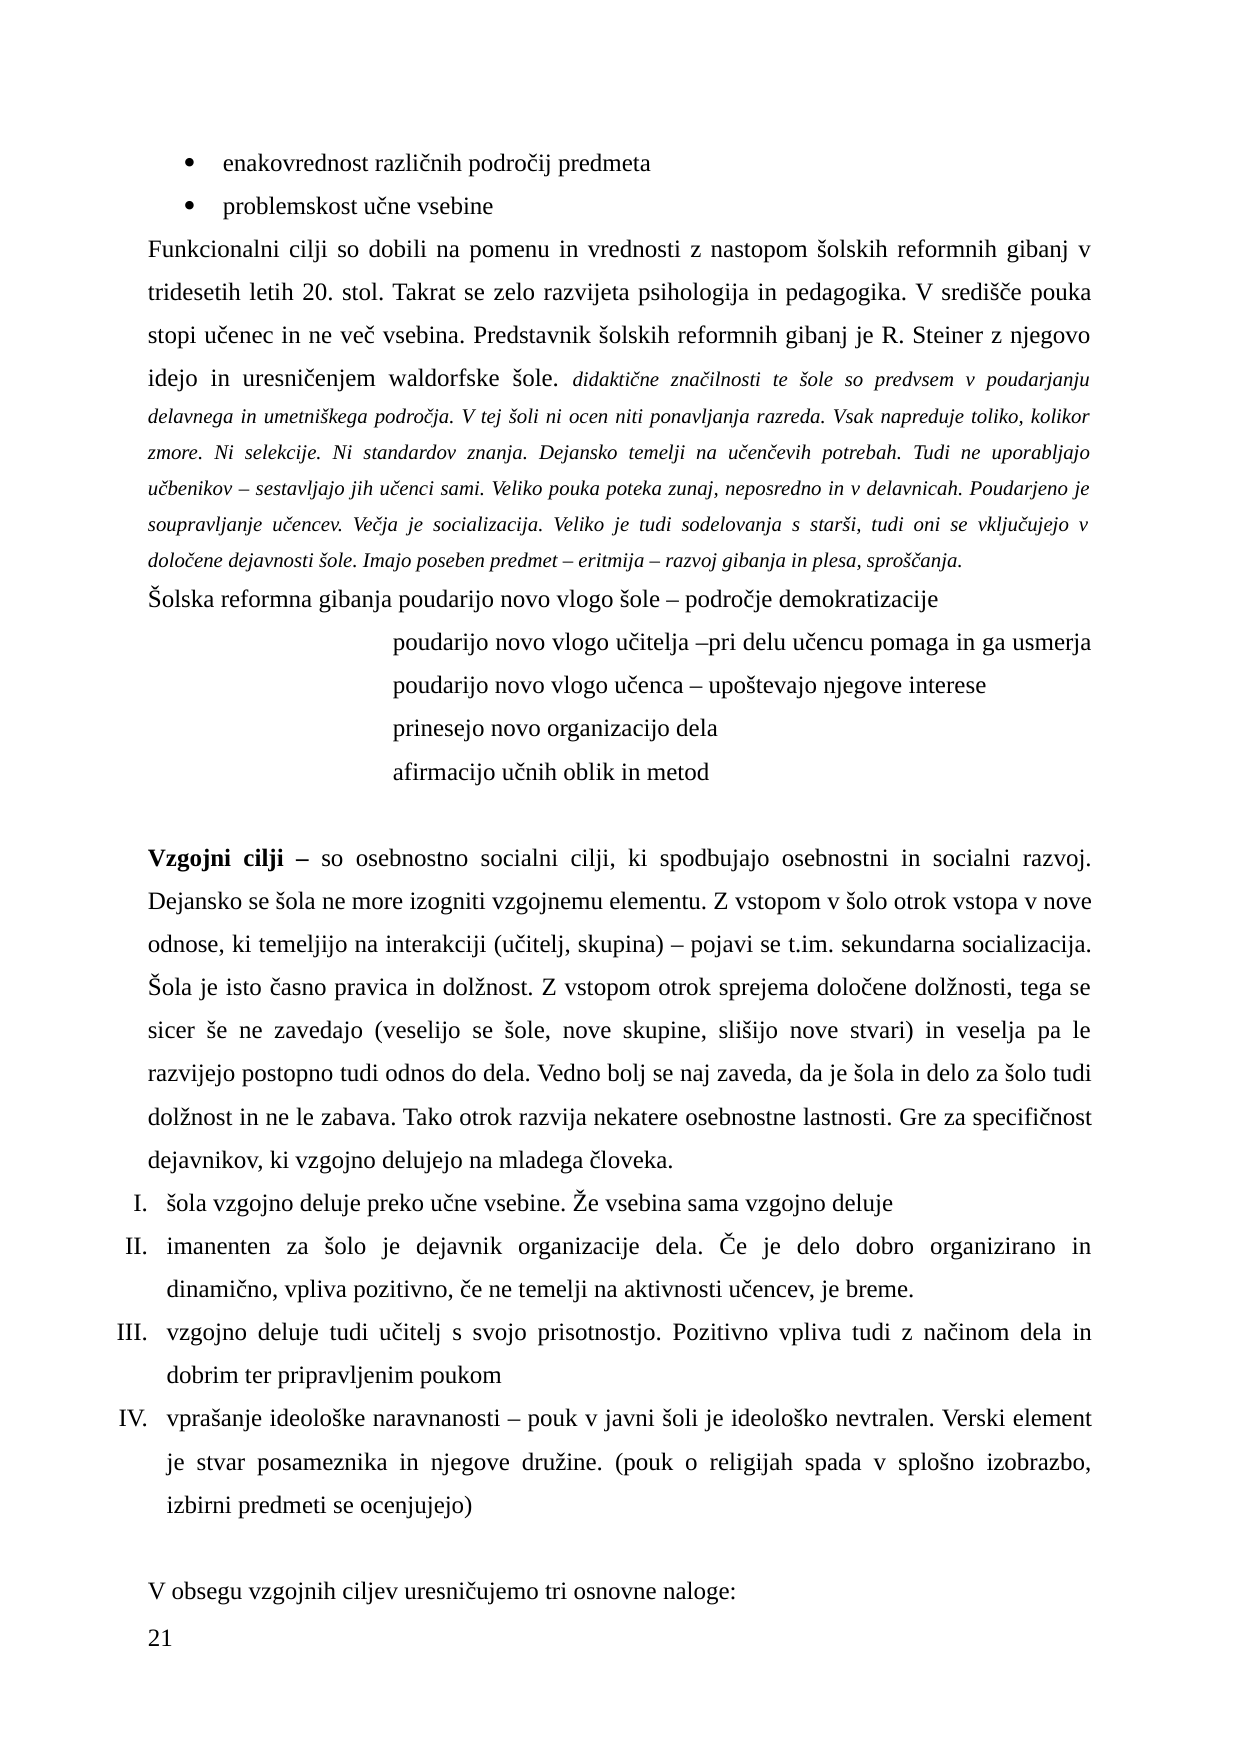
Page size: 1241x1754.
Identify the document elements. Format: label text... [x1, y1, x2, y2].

list vprašanje ideološke naravnanosti – pouk v javni šoli je ideološko nevtralen. Verski element je stvar posameznika in njegove družine. (pouk o religijah spada v splošno izobrazbo, izbirni predmeti se ocenjujejo) [148, 1403, 1093, 1518]
list vzgojno deluje tudi učitelj s svojo prisotnostjo. Pozitivno vpliva tudi z načinom dela in dobrim ter pripravljenim poukom [148, 1317, 1093, 1389]
list imanenten za šolo je dejavnik organizacije dela. Če je delo dobro organizirano in dinamično, vpliva pozitivno, če ne temelji na aktivnosti učencev, je breme. [148, 1231, 1093, 1303]
text poudarijo novo vlogo učitelja –pri delu učencu pomaga in ga usmerja poudarijo novo vlogo učenca – upoštevajo njegove interese [148, 627, 1093, 699]
list šola vzgojno deluje preko učne vsebine. Že vsebina sama vzgojno deluje [148, 1188, 1093, 1217]
text Funkcionalni cilji so dobili na pomenu in vrednosti z nastopom šolskih reformnih gibanj v tridesetih letih 20. stol. Takrat se zelo razvijeta psihologija in pedagogika. V središče pouka stopi učenec in ne več vsebina. Predstavnik šolskih reformnih gibanj je R. Steiner z njegovo idejo in uresničenjem waldorfske šole. didaktične značilnosti te šole so predvsem v poudarjanju delavnega in umetniškega področja. V tej šoli ni ocen niti ponavljanja razreda. Vsak napreduje toliko, kolikor zmore. Ni selekcije. Ni standardov znanja. Dejansko temelji na učenčevih potrebah. Tudi ne uporabljajo učbenikov – sestavljajo jih učenci sami. Veliko pouka poteka zunaj, neposredno in v delavnicah. Poudarjeno je soupravljanje učencev. Večja je socializacija. Veliko je tudi sodelovanja s starši, tudi oni se vključujejo v določene dejavnosti šole. Imajo poseben predmet – eritmija – razvoj gibanja in plesa, sproščanja. [148, 234, 1093, 572]
text Vzgojni cilji – so osebnostno socialni cilji, ki spodbujajo osebnostni in socialni razvoj. Dejansko se šola ne more izogniti vzgojnemu elementu. Z vstopom v šolo otrok vstopa v nove odnose, ki temeljijo na interakciji (učitelj, skupina) – pojavi se t.im. sekundarna socializacija. Šola je isto časno pravica in dolžnost. Z vstopom otrok sprejema določene dolžnosti, tega se sicer še ne zavedajo (veselijo se šole, nove skupine, slišijo nove stvari) in veselja pa le razvijejo postopno tudi odnos do dela. Vedno bolj se naj zaveda, da je šola in delo za šolo tudi dolžnost in ne le zabava. Tako otrok razvija nekatere osebnostne lastnosti. Gre za specifičnost dejavnikov, ki vzgojno delujejo na mladega človeka. [148, 843, 1093, 1173]
text prinesejo novo organizacijo dela [148, 713, 1093, 742]
text Šolska reformna gibanja poudarijo novo vlogo šole – področje demokratizacije [148, 584, 1093, 613]
text V obsegu vzgojnih ciljev uresničujemo tri osnovne naloge: [148, 1576, 1093, 1605]
list enakovrednost različnih področij predmeta [185, 148, 1093, 176]
list problemskost učne vsebine [185, 191, 1093, 219]
text afirmacijo učnih oblik in metod [148, 757, 1093, 785]
